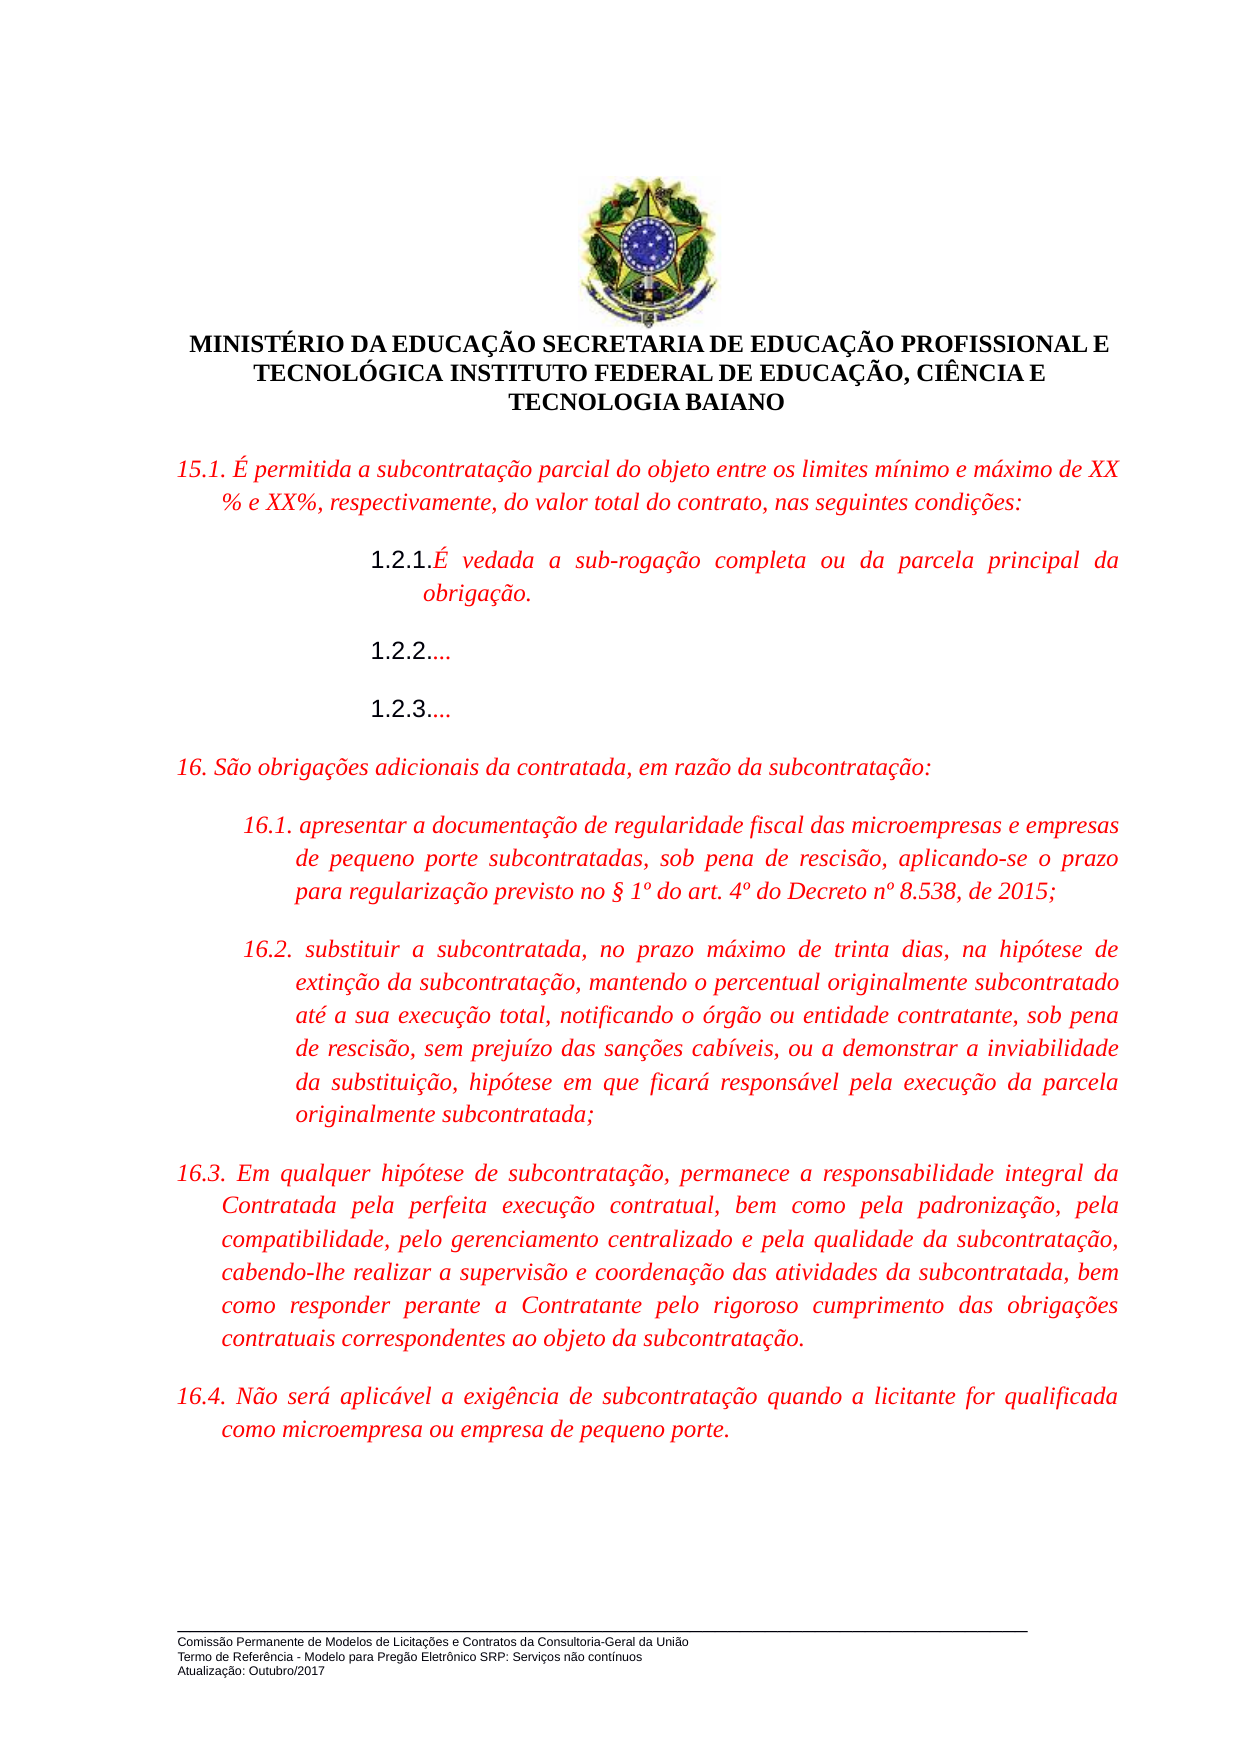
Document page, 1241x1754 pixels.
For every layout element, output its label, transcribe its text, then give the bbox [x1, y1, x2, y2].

list ... [370, 636, 1122, 665]
list 16.3. Em qualquer hipótese de subcontratação, permanece a responsabilidade integral da Contratada pela perfeita execução contratual, bem como pela padronização, pela compatibilidade, pelo gerenciamento centralizado e pela qualidade da subcontratação, cabendo-lhe realizar a supervisão e coordenação das atividades da subcontratada, bem como responder perante a Contratante pelo rigoroso cumprimento das obrigações contratuais correspondentes ao objeto da subcontratação. [176, 1158, 1122, 1351]
text 16.2. substituir a subcontratada, no prazo máximo de trinta dias, na hipótese de extinção da subcontratação, mantendo o percentual originalmente subcontratado até a sua execução total, notificando o órgão ou entidade contratante, sob pena de rescisão, sem prejuízo das sanções cabíveis, ou a demonstrar a inviabilidade da substituição, hipótese em que ficará responsável pela execução da parcela originalmente subcontratada; [243, 934, 1122, 1128]
text 16.4. Não será aplicável a exigência de subcontratação quando a licitante for qualificada como microempresa ou empresa de pequeno porte. [176, 1381, 1122, 1442]
text 15.1. É permitida a subcontratação parcial do objeto entre os limites mínimo e máximo de XX% e XX%, respectivamente, do valor total do contrato, nas seguintes condições: [176, 454, 1122, 516]
text 16.1. apresentar a documentação de regularidade fiscal das microempresas e empresas de pequeno porte subcontratadas, sob pena de rescisão, aplicando-se o prazo para regularização previsto no § 1º do art. 4º do Decreto nº 8.538, de 2015; [243, 810, 1122, 905]
list É vedada a sub-rogação completa ou da parcela principal da obrigação. [370, 545, 1122, 607]
text 16. São obrigações adicionais da contratada, em razão da subcontratação: [176, 752, 1122, 781]
list ... [370, 694, 1122, 723]
